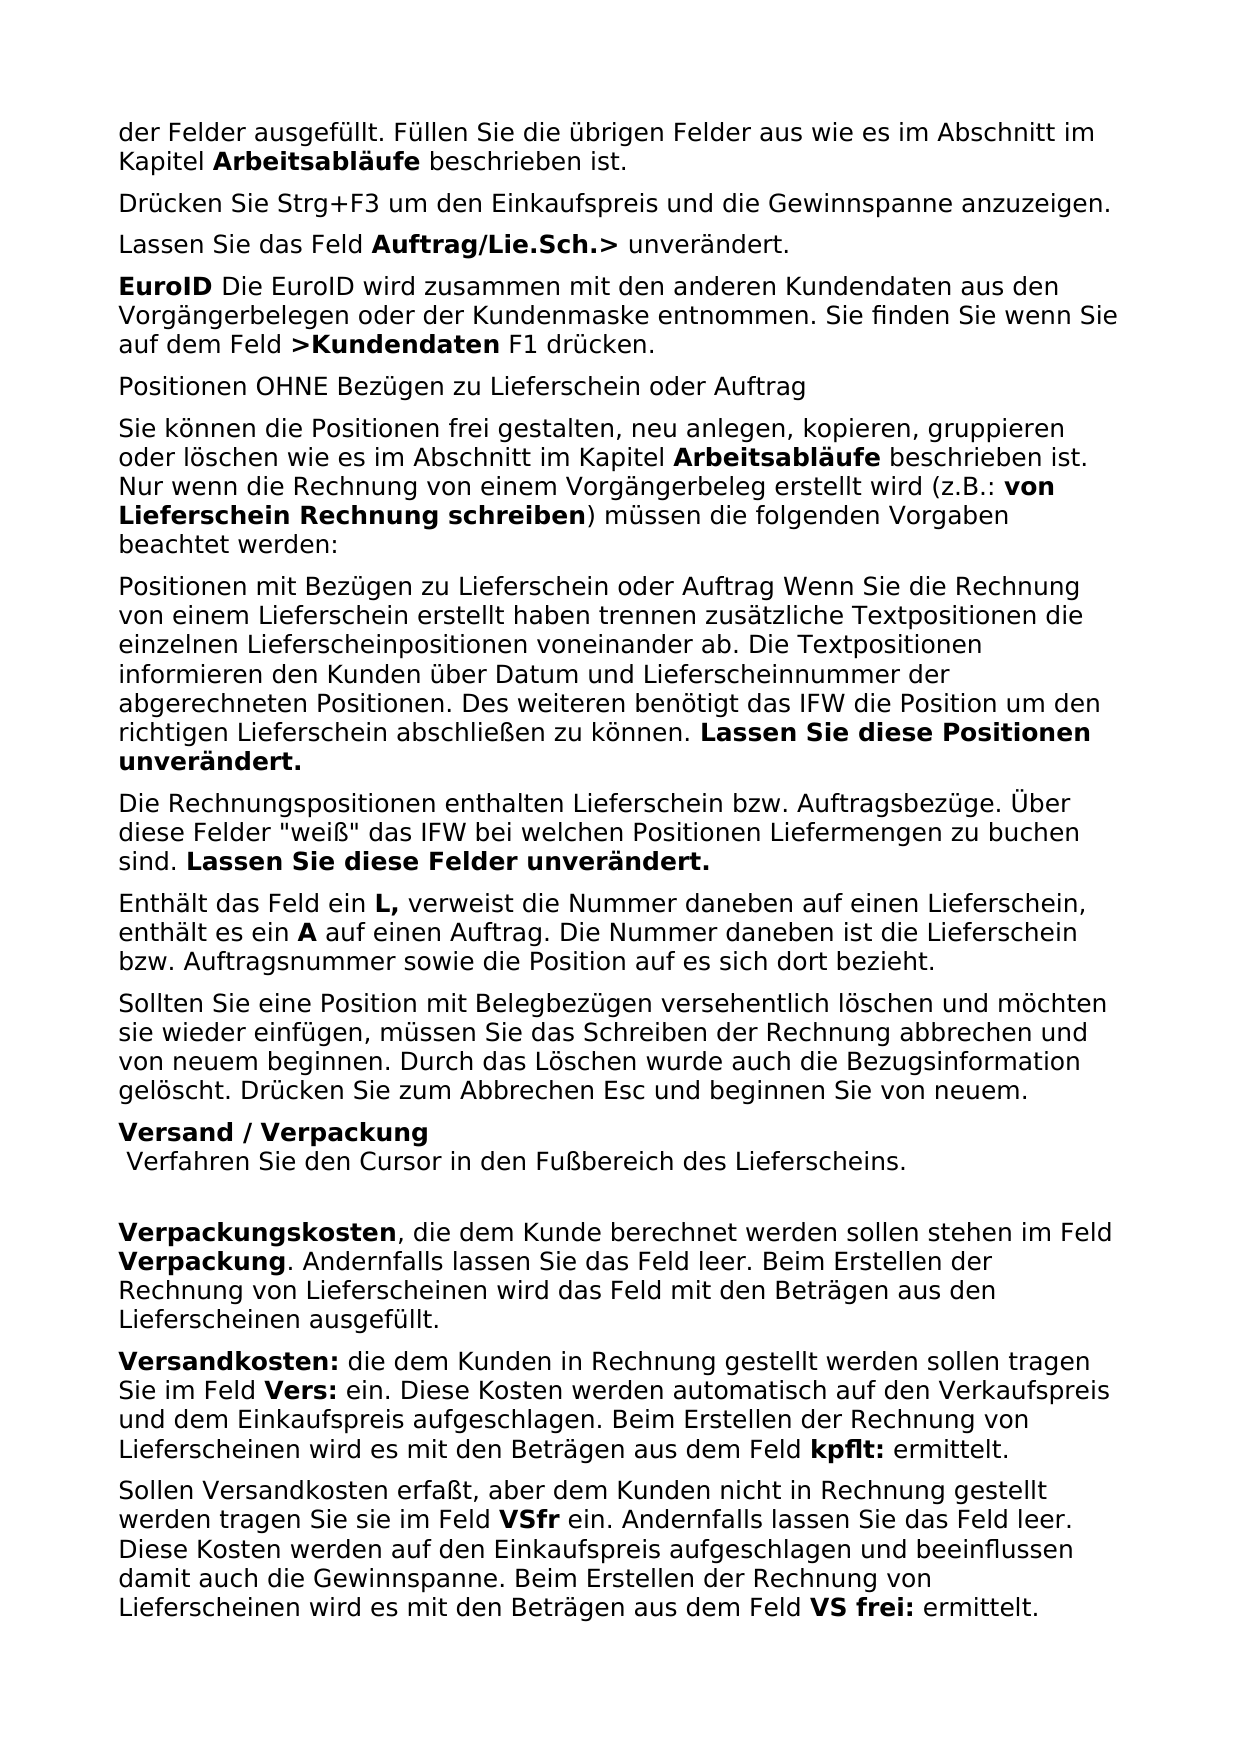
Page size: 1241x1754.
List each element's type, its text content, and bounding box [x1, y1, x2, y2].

text Drücken Sie Strg+F3 um den Einkaufspreis und die Gewinnspanne anzuzeigen. [118, 189, 1122, 218]
text Lassen Sie das Feld Auftrag/Lie.Sch.> unverändert. [118, 231, 1122, 260]
text Sie können die Positionen frei gestalten, neu anlegen, kopieren, gruppieren oder löschen wie es im Abschnitt im Kapitel Arbeitsabläufe beschrieben ist. Nur wenn die Rechnung von einem Vorgängerbeleg erstellt wird (z.B.: von Lieferschein Rechnung schreiben) müssen die folgenden Vorgaben beachtet werden: [118, 414, 1122, 560]
text Verpackungskosten, die dem Kunde berechnet werden sollen stehen im Feld Verpackung. Andernfalls lassen Sie das Feld leer. Beim Erstellen der Rechnung von Lieferscheinen wird das Feld mit den Beträgen aus den Lieferscheinen ausgefüllt. [118, 1218, 1122, 1335]
text Die Rechnungspositionen enthalten Lieferschein bzw. Auftragsbezüge. Über diese Felder "weiß" das IFW bei welchen Positionen Liefermengen zu buchen sind. Lassen Sie diese Felder unverändert. [118, 789, 1122, 876]
text Positionen OHNE Bezügen zu Lieferschein oder Auftrag [118, 372, 1122, 401]
text Positionen mit Bezügen zu Lieferschein oder Auftrag Wenn Sie die Rechnung von einem Lieferschein erstellt haben trennen zusätzliche Textpositionen die einzelnen Lieferscheinpositionen voneinander ab. Die Textpositionen informieren den Kunden über Datum und Lieferscheinnummer der abgerechneten Positionen. Des weiteren benötigt das IFW die Position um den richtigen Lieferschein abschließen zu können. Lassen Sie diese Positionen unverändert. [118, 572, 1122, 776]
text der Felder ausgefüllt. Füllen Sie die übrigen Felder aus wie es im Abschnitt im Kapitel Arbeitsabläufe beschrieben ist. [118, 118, 1122, 176]
text EuroID Die EuroID wird zusammen mit den anderen Kundendaten aus den Vorgängerbelegen oder der Kundenmaske entnommen. Sie finden Sie wenn Sie auf dem Feld >Kundendaten F1 drücken. [118, 272, 1122, 360]
text Versandkosten: die dem Kunden in Rechnung gestellt werden sollen tragen Sie im Feld Vers: ein. Diese Kosten werden automatisch auf den Verkaufspreis und dem Einkaufspreis aufgeschlagen. Beim Erstellen der Rechnung von Lieferscheinen wird es mit den Beträgen aus dem Feld kpflt: ermittelt. [118, 1347, 1122, 1464]
text Sollten Sie eine Position mit Belegbezügen versehentlich löschen und möchten sie wieder einfügen, müssen Sie das Schreiben der Rechnung abbrechen und von neuem beginnen. Durch das Löschen wurde auch die Bezugsinformation gelöscht. Drücken Sie zum Abbrechen Esc und beginnen Sie von neuem. [118, 989, 1122, 1106]
text Sollen Versandkosten erfaßt, aber dem Kunden nicht in Rechnung gestellt werden tragen Sie sie im Feld VSfr ein. Andernfalls lassen Sie das Feld leer. Diese Kosten werden auf den Einkaufspreis aufgeschlagen und beeinflussen damit auch die Gewinnspanne. Beim Erstellen der Rechnung von Lieferscheinen wird es mit den Beträgen aus dem Feld VS frei: ermittelt. [118, 1476, 1122, 1622]
text Enthält das Feld ein L, verweist die Nummer daneben auf einen Lieferschein, enthält es ein A auf einen Auftrag. Die Nummer daneben ist die Lieferschein bzw. Auftragsnummer sowie die Position auf es sich dort bezieht. [118, 889, 1122, 976]
text Versand / Verpackung Verfahren Sie den Cursor in den Fußbereich des Lieferscheins. [118, 1118, 1122, 1206]
